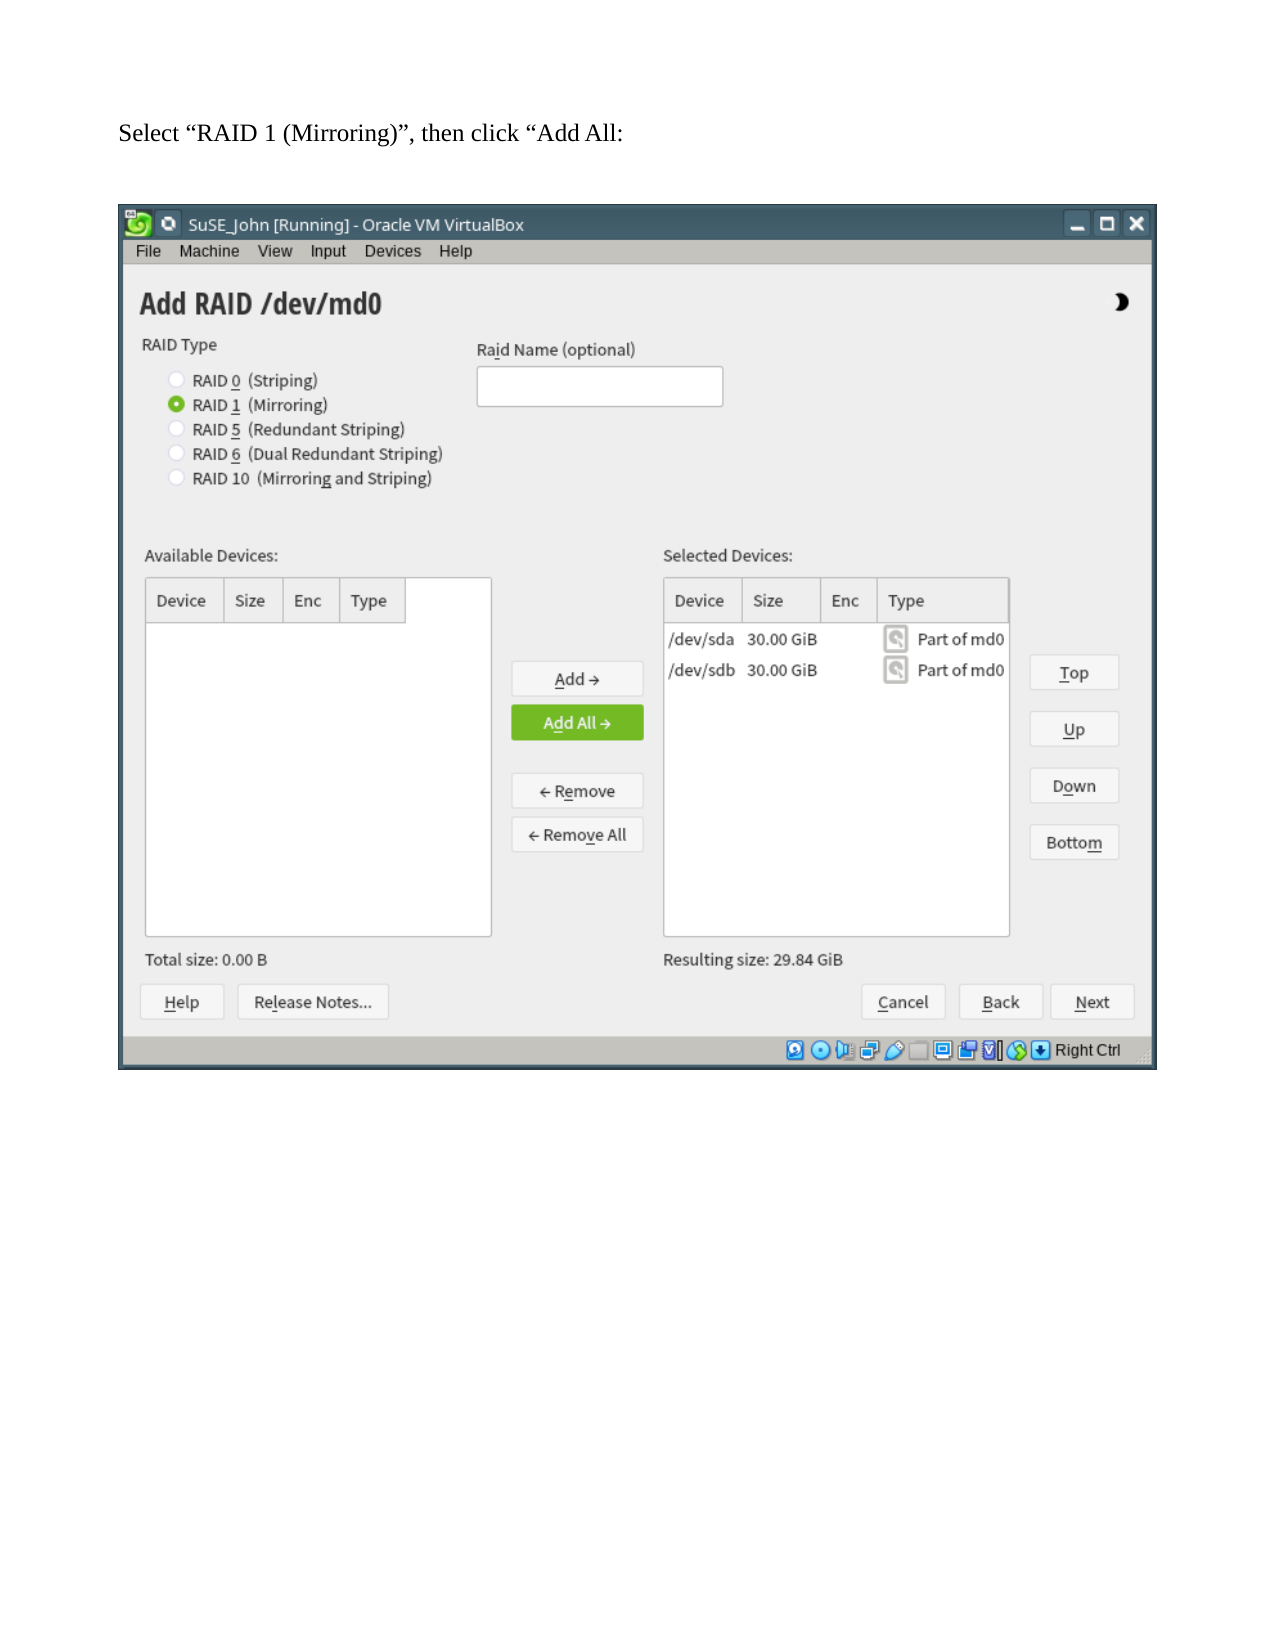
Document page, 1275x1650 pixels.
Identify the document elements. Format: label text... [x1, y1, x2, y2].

text Select “RAID 1 (Mirroring)”, then click “Add All: [118, 118, 1157, 147]
picture [118, 204, 1157, 1070]
